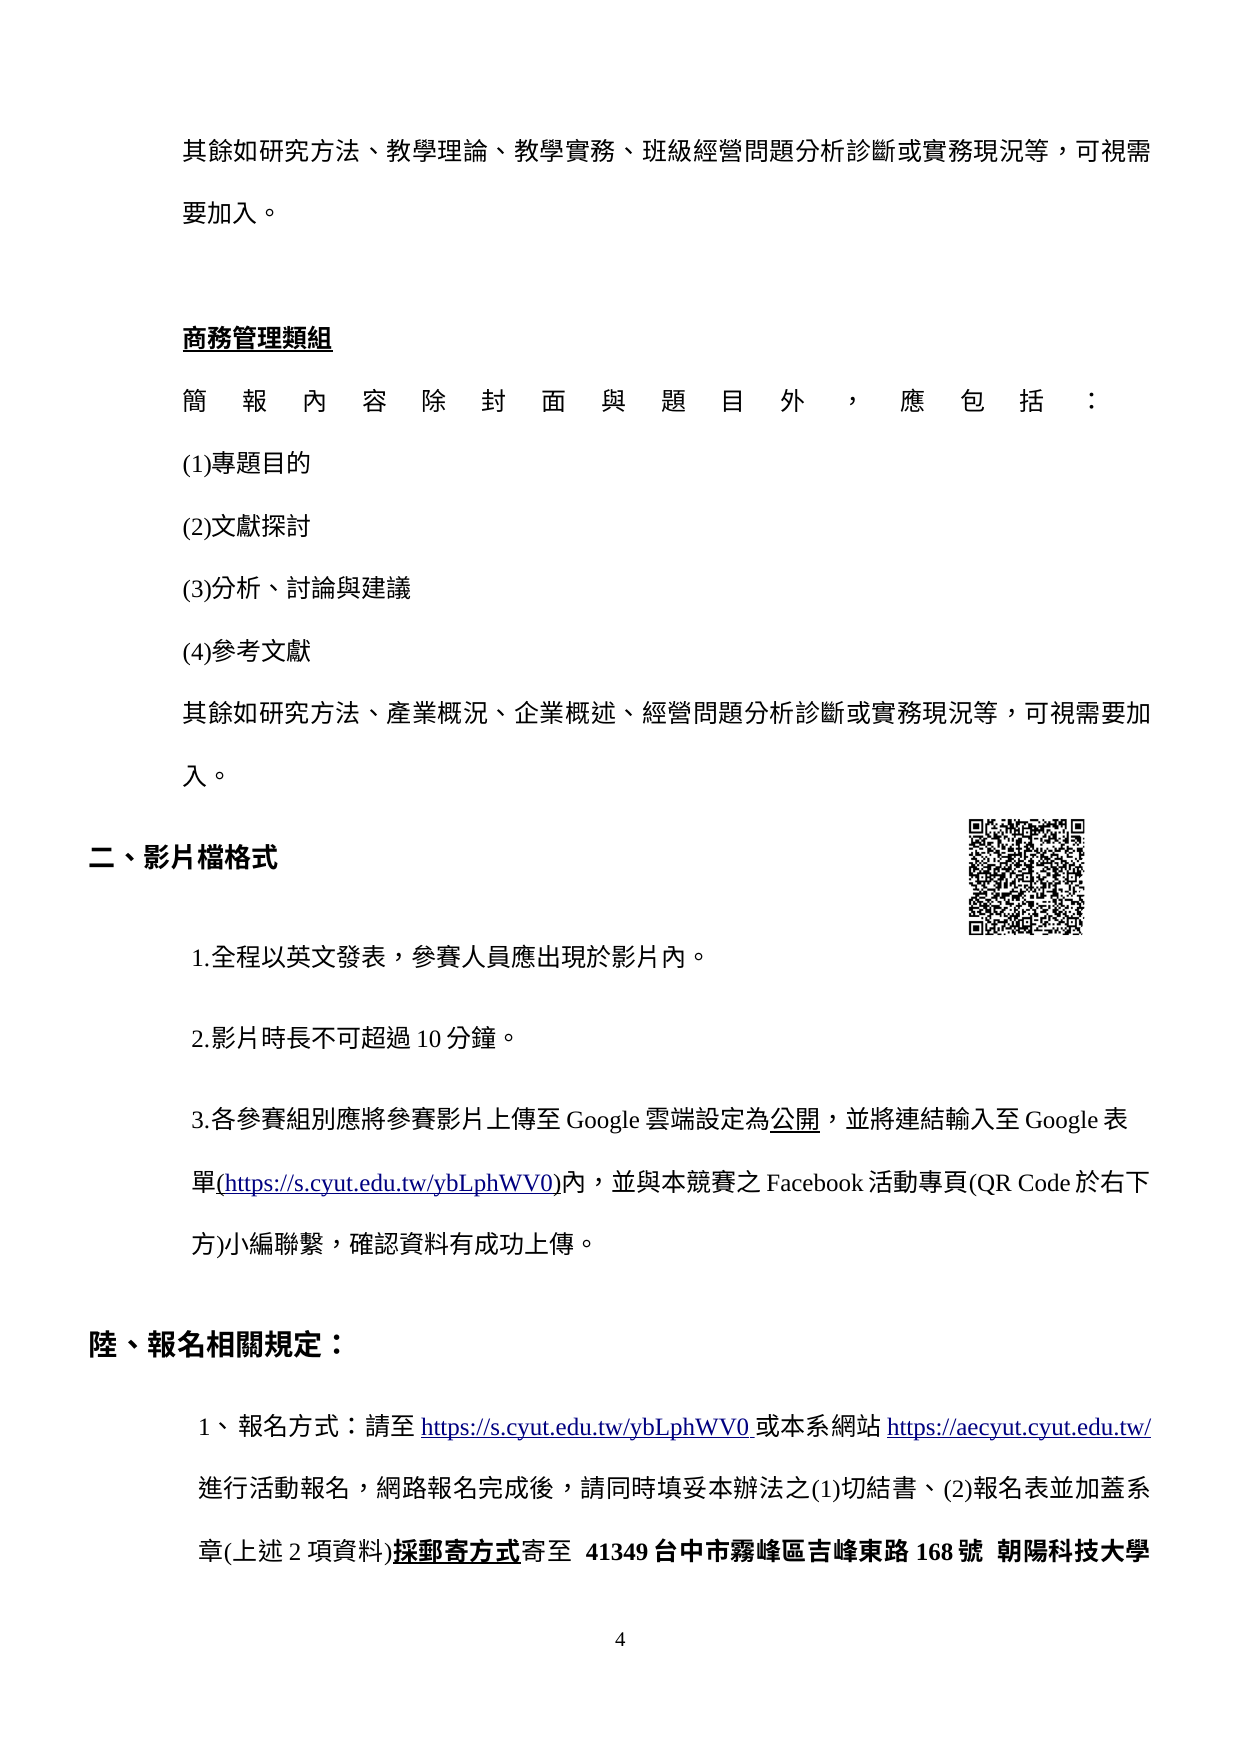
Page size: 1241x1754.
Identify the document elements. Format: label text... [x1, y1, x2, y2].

text 二、影片檔格式 [89, 814, 1152, 876]
list 報名相關規定： [89, 1301, 1152, 1364]
text 簡報內容除封面與題目外，應包括： (1)專題目的 [182, 358, 1152, 483]
list 全程以英文發表，參賽人員應出現於影片內。 [191, 914, 1152, 976]
text (3)分析、討論與建議 [182, 545, 1152, 608]
list 各參賽組別應將參賽影片上傳至Google雲端設定為公開，並將連結輸入至Google表單(https://s.cyut.edu.tw/ybLphWV0)內，並與本競賽之Facebook活動專頁(QR Code於右下方)小編聯繫，確認資料有成功上傳。 [191, 1076, 1152, 1264]
text (2)文獻探討 [182, 483, 1152, 545]
text (4)參考文獻 [182, 608, 1152, 670]
text 其餘如研究方法、教學理論、教學實務、班級經營問題分析診斷或實務現況等，可視需要加入。 [182, 108, 1152, 233]
text 其餘如研究方法、產業概況、企業概述、經營問題分析診斷或實務現況等，可視需要加入。 [182, 670, 1152, 795]
text 商務管理類組 [182, 295, 1152, 358]
list 報名方式：請至https://s.cyut.edu.tw/ybLphWV0或本系網站https://aecyut.cyut.edu.tw/ 進行活動報名，網路報名完成後，請同時填妥本辦法之(1)切結書、(2)報名表並加蓋系章(上述2項資料)採郵寄方式寄至 41349台中市霧峰區吉峰東路168號 朝陽科技大學 [198, 1383, 1152, 1570]
list 影片時長不可超過10分鐘。 [191, 995, 1152, 1058]
